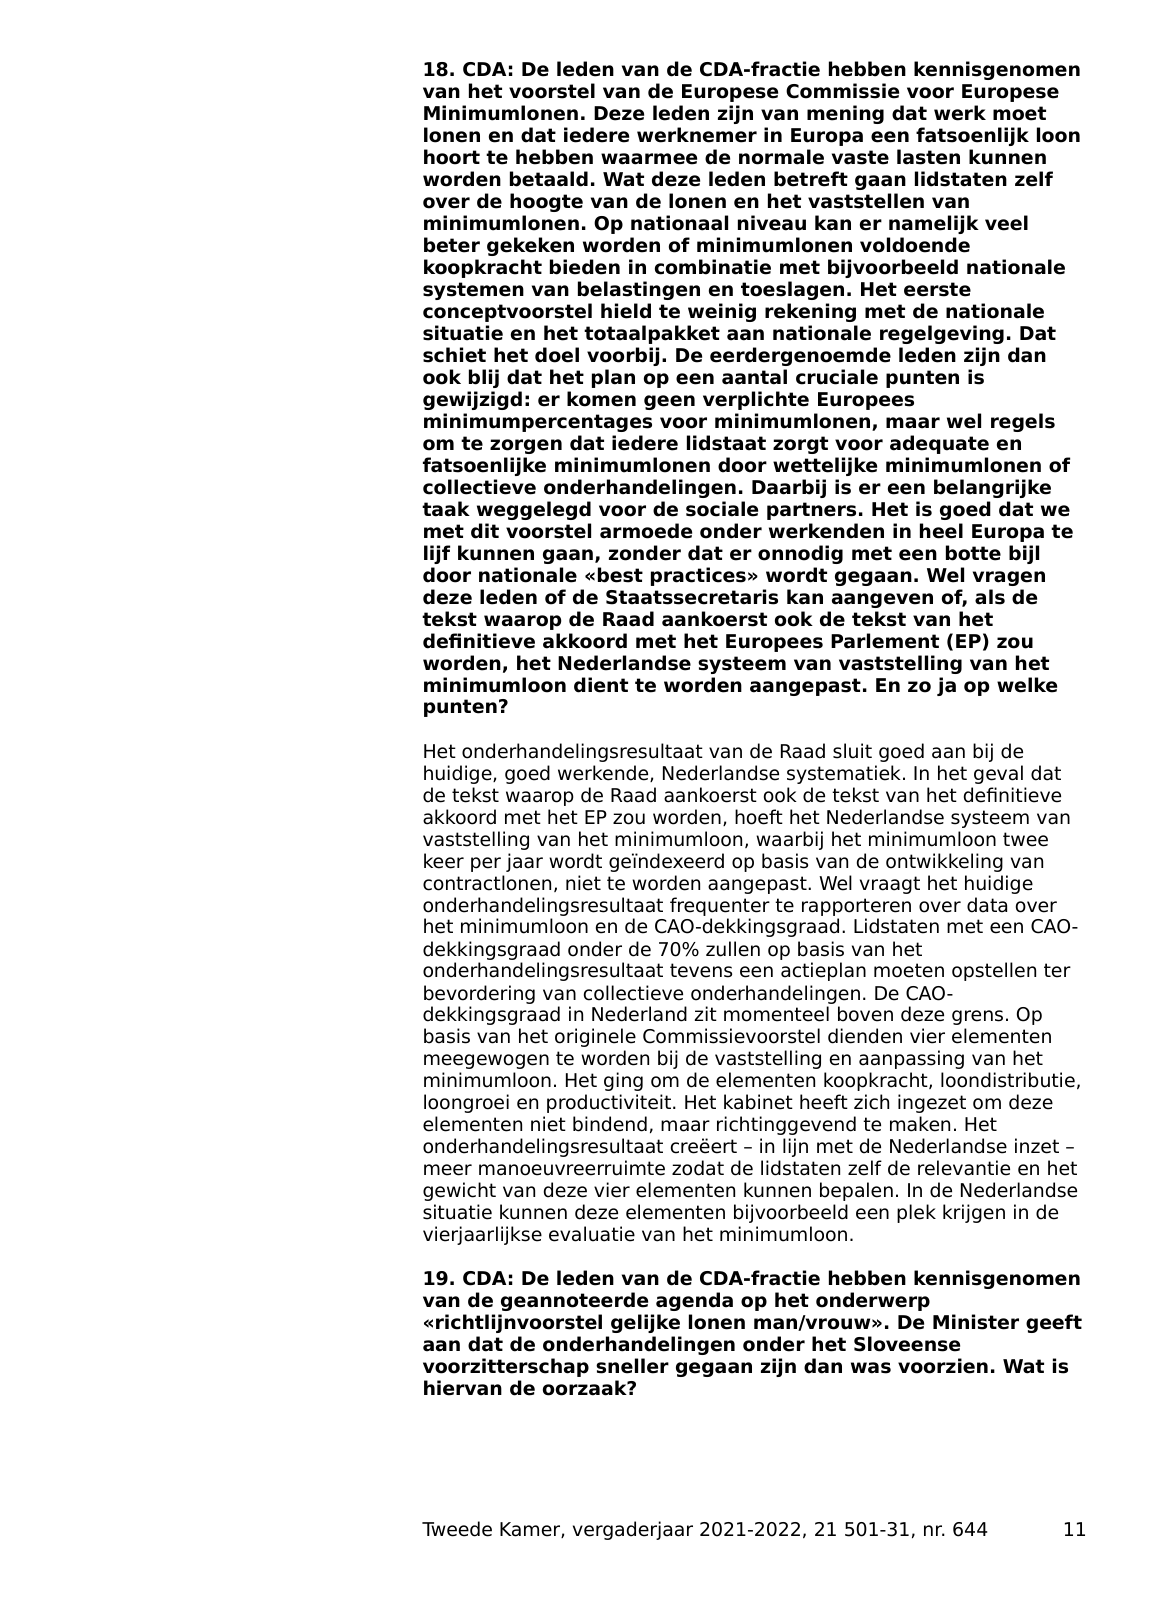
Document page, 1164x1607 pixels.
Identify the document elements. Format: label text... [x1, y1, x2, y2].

text Het onderhandelingsresultaat van de Raad sluit goed aan bij de huidige, goed werkende, Nederlandse systematiek. In het geval dat de tekst waarop de Raad aankoerst ook de tekst van het definitieve akkoord met het EP zou worden, hoeft het Nederlandse systeem van vaststelling van het minimumloon, waarbij het minimumloon twee keer per jaar wordt geïndexeerd op basis van de ontwikkeling van contractlonen, niet te worden aangepast. Wel vraagt het huidige onderhandelingsresultaat frequenter te rapporteren over data over het minimumloon en de CAO-dekkingsgraad. Lidstaten met een CAO-dekkingsgraad onder de 70% zullen op basis van het onderhandelingsresultaat tevens een actieplan moeten opstellen ter bevordering van collectieve onderhandelingen. De CAO-dekkingsgraad in Nederland zit momenteel boven deze grens. Op basis van het originele Commissievoorstel dienden vier elementen meegewogen te worden bij de vaststelling en aanpassing van het minimumloon. Het ging om de elementen koopkracht, loondistributie, loongroei en productiviteit. Het kabinet heeft zich ingezet om deze elementen niet bindend, maar richtinggevend te maken. Het onderhandelingsresultaat creëert – in lijn met de Nederlandse inzet – meer manoeuvreerruimte zodat de lidstaten zelf de relevantie en het gewicht van deze vier elementen kunnen bepalen. In de Nederlandse situatie kunnen deze elementen bijvoorbeeld een plek krijgen in de vierjaarlijkse evaluatie van het minimumloon. [422, 741, 1087, 1246]
text 18. CDA: De leden van de CDA-fractie hebben kennisgenomen van het voorstel van de Europese Commissie voor Europese Minimumlonen. Deze leden zijn van mening dat werk moet lonen en dat iedere werknemer in Europa een fatsoenlijk loon hoort te hebben waarmee de normale vaste lasten kunnen worden betaald. Wat deze leden betreft gaan lidstaten zelf over de hoogte van de lonen en het vaststellen van minimumlonen. Op nationaal niveau kan er namelijk veel beter gekeken worden of minimumlonen voldoende koopkracht bieden in combinatie met bijvoorbeeld nationale systemen van belastingen en toeslagen. Het eerste conceptvoorstel hield te weinig rekening met de nationale situatie en het totaalpakket aan nationale regelgeving. Dat schiet het doel voorbij. De eerdergenoemde leden zijn dan ook blij dat het plan op een aantal cruciale punten is gewijzigd: er komen geen verplichte Europees minimumpercentages voor minimumlonen, maar wel regels om te zorgen dat iedere lidstaat zorgt voor adequate en fatsoenlijke minimumlonen door wettelijke minimumlonen of collectieve onderhandelingen. Daarbij is er een belangrijke taak weggelegd voor de sociale partners. Het is goed dat we met dit voorstel armoede onder werkenden in heel Europa te lijf kunnen gaan, zonder dat er onnodig met een botte bijl door nationale «best practices» wordt gegaan. Wel vragen deze leden of de Staatssecretaris kan aangeven of, als de tekst waarop de Raad aankoerst ook de tekst van het definitieve akkoord met het Europees Parlement (EP) zou worden, het Nederlandse systeem van vaststelling van het minimumloon dient te worden aangepast. En zo ja op welke punten? [422, 59, 1087, 718]
text 19. CDA: De leden van de CDA-fractie hebben kennisgenomen van de geannoteerde agenda op het onderwerp «richtlijnvoorstel gelijke lonen man/vrouw». De Minister geeft aan dat de onderhandelingen onder het Sloveense voorzitterschap sneller gegaan zijn dan was voorzien. Wat is hiervan de oorzaak? [422, 1268, 1087, 1400]
